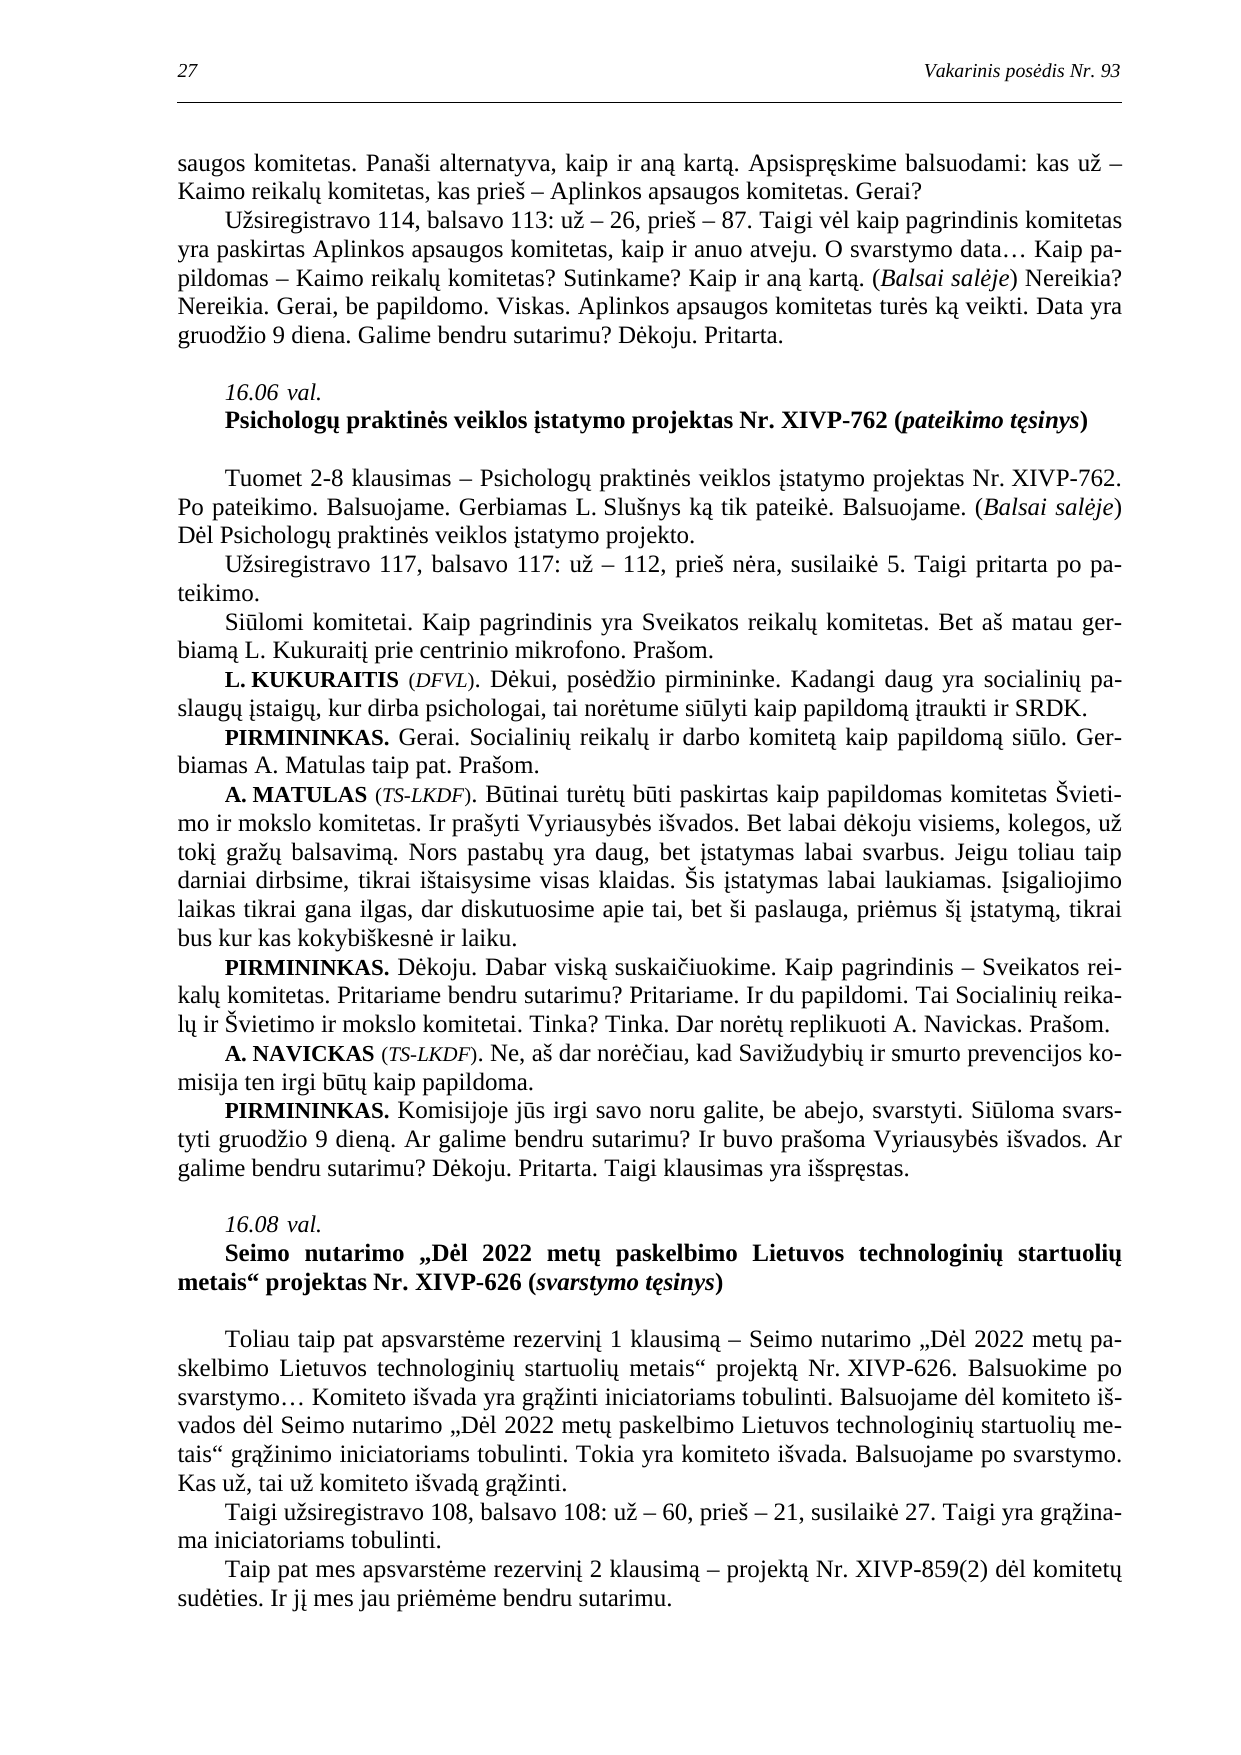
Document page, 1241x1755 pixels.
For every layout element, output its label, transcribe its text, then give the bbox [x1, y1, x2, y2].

text Tai­gi už­si­re­gist­ra­vo 108, bal­sa­vo 108: už – 60, prieš – 21, su­si­lai­kė 27. Tai­gi yra grą­ži­na­ma ini­cia­to­riams to­bu­lin­ti. [177, 1497, 1122, 1554]
text To­liau taip pat ap­svars­tė­me re­zer­vi­nį 1 klau­si­mą – Sei­mo nu­ta­ri­mo „Dėl 2022 me­tų pa­skel­bi­mo Lie­tu­vos tech­no­lo­gi­nių star­tuo­lių me­tais“ pro­jek­tą Nr. XIVP-626. Bal­suo­ki­me po svars­ty­mo… Ko­mi­te­to iš­va­da yra grą­žin­ti ini­cia­to­riams to­bu­lin­ti. Bal­suo­ja­me dėl ko­mi­te­to iš­va­dos dėl Sei­mo nu­ta­ri­mo „Dėl 2022 me­tų pa­skel­bi­mo Lie­tu­vos tech­no­lo­gi­nių star­tuo­lių me­tais“ grą­ži­ni­mo ini­cia­to­riams to­bu­lin­ti. To­kia yra ko­mi­te­to iš­va­da. Bal­suo­ja­me po svars­ty­mo. Kas už, tai už ko­mi­te­to iš­va­dą grą­žin­ti. [177, 1324, 1122, 1497]
text PIRMININKAS. Dė­ko­ju. Da­bar vis­ką su­skai­čiuo­ki­me. Kaip pa­grin­di­nis – Svei­ka­tos rei­ka­lų ko­mi­te­tas. Pri­ta­ria­me ben­dru su­ta­ri­mu? Pri­ta­ria­me. Ir du pa­pil­do­mi. Tai So­cia­li­nių rei­ka­lų ir Švie­ti­mo ir moks­lo ko­mi­te­tai. Tin­ka? Tin­ka. Dar no­rė­tų re­pli­kuo­ti A. Na­vic­kas. Pra­šom. [177, 952, 1122, 1038]
text Psi­cho­lo­gų prak­ti­nės veik­los įsta­ty­mo pro­jek­tas Nr. XIVP-762 (pa­tei­ki­mo tę­si­nys) [177, 405, 1122, 434]
text A. MATULAS (TS-LKDF). Bū­ti­nai tu­rė­tų bū­ti pa­skir­tas kaip pa­pil­do­mas ko­mi­te­tas Švie­ti­mo ir moks­lo ko­mi­te­tas. Ir pra­šy­ti Vy­riau­sy­bės iš­va­dos. Bet la­bai dė­ko­ju vi­siems, ko­le­gos, už to­kį gra­žų bal­sa­vi­mą. Nors pa­sta­bų yra daug, bet įsta­ty­mas la­bai svar­bus. Jei­gu to­liau taip dar­niai dirb­si­me, tik­rai iš­tai­sy­si­me vi­sas klai­das. Šis įsta­ty­mas la­bai lau­kia­mas. Įsi­ga­lio­ji­mo lai­kas tik­rai ga­na il­gas, dar dis­ku­tuo­si­me apie tai, bet ši pa­slau­ga, pri­ėmus šį įsta­ty­mą, tik­rai bus kur kas ko­ky­biš­kes­nė ir lai­ku. [177, 779, 1122, 952]
text Tuo­met 2-8 klau­si­mas – Psi­cho­lo­gų prak­ti­nės veik­los įsta­ty­mo pro­jek­tas Nr. XIVP-762. Po pa­tei­ki­mo. Bal­suo­ja­me. Ger­bia­mas L. Sluš­nys ką tik pa­tei­kė. Bal­suo­ja­me. (Bal­sai sa­lė­je) Dėl Psi­cho­lo­gų prak­ti­nės veik­los įsta­ty­mo pro­jek­to. [177, 463, 1122, 549]
text 16.08 val. [224, 1210, 1122, 1238]
text Taip pat mes ap­svars­tė­me re­zer­vi­nį 2 klau­si­mą – pro­jek­tą Nr. XIVP-859(2) dėl ko­mi­te­tų su­dė­ties. Ir jį mes jau pri­ėmė­me ben­dru su­ta­ri­mu. [177, 1554, 1122, 1612]
text sau­gos ko­mi­te­tas. Pa­na­ši al­ter­na­ty­va, kaip ir aną kar­tą. Ap­si­spręs­ki­me bal­suo­da­mi: kas už – Kai­mo rei­ka­lų ko­mi­te­tas, kas prieš – Ap­lin­kos ap­sau­gos ko­mi­te­tas. Ge­rai? [177, 148, 1122, 205]
text PIRMININKAS. Ko­mi­si­jo­je jūs ir­gi sa­vo no­ru ga­li­te, be abe­jo, svars­ty­ti. Siū­lo­ma svars­ty­ti gruo­džio 9 die­ną. Ar ga­li­me ben­dru su­ta­ri­mu? Ir bu­vo pra­šo­ma Vy­riau­sy­bės iš­va­dos. Ar ga­li­me ben­dru su­ta­ri­mu? Dė­ko­ju. Pri­tar­ta. Tai­gi klau­si­mas yra iš­spręs­tas. [177, 1095, 1122, 1182]
text Už­si­re­gist­ra­vo 114, bal­sa­vo 113: už – 26, prieš – 87. Tai­gi vėl kaip pa­grin­di­nis ko­mi­te­tas yra pa­skir­tas Ap­lin­kos ap­sau­gos ko­mi­te­tas, kaip ir anuo at­ve­ju. O svars­ty­mo da­ta… Kaip pa­pil­do­mas – Kai­mo rei­ka­lų ko­mi­te­tas? Su­tin­ka­me? Kaip ir aną kar­tą. (Bal­sai sa­lė­je) Ne­rei­kia? Ne­rei­kia. Ge­rai, be pa­pil­do­mo. Vis­kas. Ap­lin­kos ap­sau­gos ko­mi­te­tas tu­rės ką veik­ti. Da­ta yra gruo­džio 9 die­na. Ga­li­me ben­dru su­ta­ri­mu? Dė­ko­ju. Pri­tar­ta. [177, 205, 1122, 349]
text Siū­lo­mi ko­mi­te­tai. Kaip pa­grin­di­nis yra Svei­ka­tos rei­ka­lų ko­mi­te­tas. Bet aš ma­tau ger­bia­mą L. Ku­ku­rai­tį prie cen­tri­nio mik­ro­fo­no. Pra­šom. [177, 607, 1122, 664]
text A. NAVICKAS (TS-LKDF). Ne, aš dar no­rė­čiau, kad Sa­vi­žu­dy­bių ir smur­to pre­ven­ci­jos ko­mi­si­ja ten ir­gi bū­tų kaip pa­pil­do­ma. [177, 1038, 1122, 1095]
text Už­si­re­gist­ra­vo 117, bal­sa­vo 117: už – 112, prieš nė­ra, su­si­lai­kė 5. Tai­gi pri­tar­ta po pa­teiki­mo. [177, 549, 1122, 607]
text Sei­mo nu­ta­ri­mo „Dėl 2022 me­tų pa­skel­bi­mo Lie­tu­vos tech­no­lo­gi­nių star­tuo­lių metais“ pro­jek­tas Nr. XIVP-626 (svars­ty­mo tę­si­nys) [177, 1238, 1122, 1295]
text L. KUKURAITIS (DFVL). Dė­kui, po­sė­džio pir­mi­nin­ke. Ka­dan­gi daug yra so­cia­li­nių pa­slau­gų įstai­gų, kur dir­ba psi­cho­lo­gai, tai no­rė­tu­me siū­ly­ti kaip pa­pil­do­mą įtrauk­ti ir SRDK. [177, 664, 1122, 722]
text 16.06 val. [224, 378, 1122, 405]
text PIRMININKAS. Ge­rai. So­cia­li­nių rei­ka­lų ir dar­bo ko­mi­te­tą kaip pa­pil­do­mą siū­lo. Ger­bia­mas A. Ma­tu­las taip pat. Pra­šom. [177, 722, 1122, 779]
